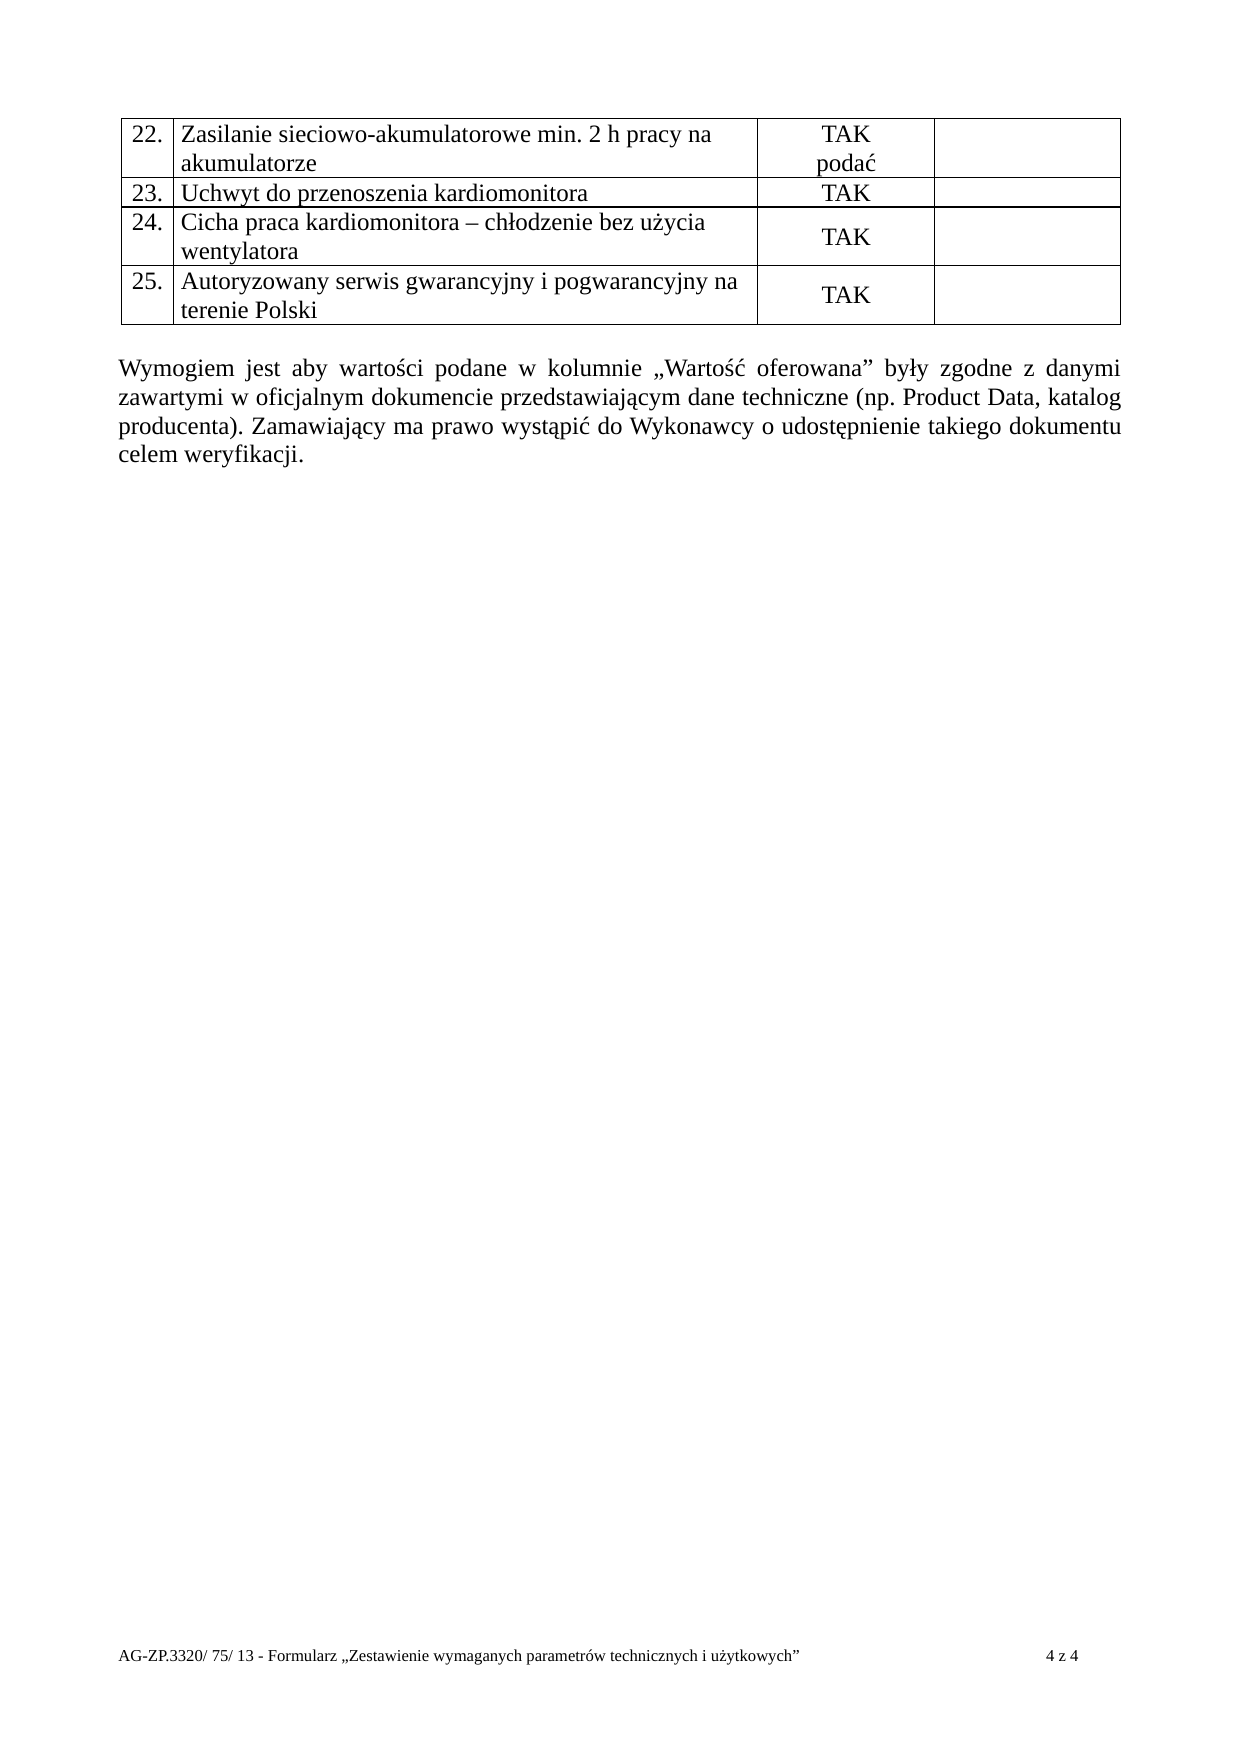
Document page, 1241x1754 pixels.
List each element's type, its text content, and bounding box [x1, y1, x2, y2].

table_cell TAK [758, 178, 934, 206]
table_cell TAK [758, 266, 934, 323]
table_cell TAK podać [758, 119, 934, 177]
table_cell [935, 266, 1120, 323]
table_cell Cicha praca kardiomonitora – chłodzenie bez użycia wentylatora [174, 208, 757, 265]
table_cell [935, 119, 1120, 177]
table_cell TAK [758, 208, 934, 265]
text Wymogiem jest aby wartości podane w kolumnie „Wartość oferowana” były zgodne z danymi zawartymi w oficjalnym dokumencie przedstawiającym dane techniczne (np. Product Data, katalog producenta). Zamawiający ma prawo wystąpić do Wykonawcy o udostępnienie takiego dokumentu celem weryfikacji. [118, 353, 1122, 468]
table_cell [122, 266, 173, 323]
table_cell Uchwyt do przenoszenia kardiomonitora [174, 178, 757, 206]
table_cell [122, 208, 173, 265]
table_cell [122, 119, 173, 177]
table_cell [935, 208, 1120, 265]
table_cell Autoryzowany serwis gwarancyjny i pogwarancyjny na terenie Polski [174, 266, 757, 323]
table_cell [935, 178, 1120, 206]
table_cell Zasilanie sieciowo-akumulatorowe min. 2 h pracy na akumulatorze [174, 119, 757, 177]
table_cell [122, 178, 173, 206]
